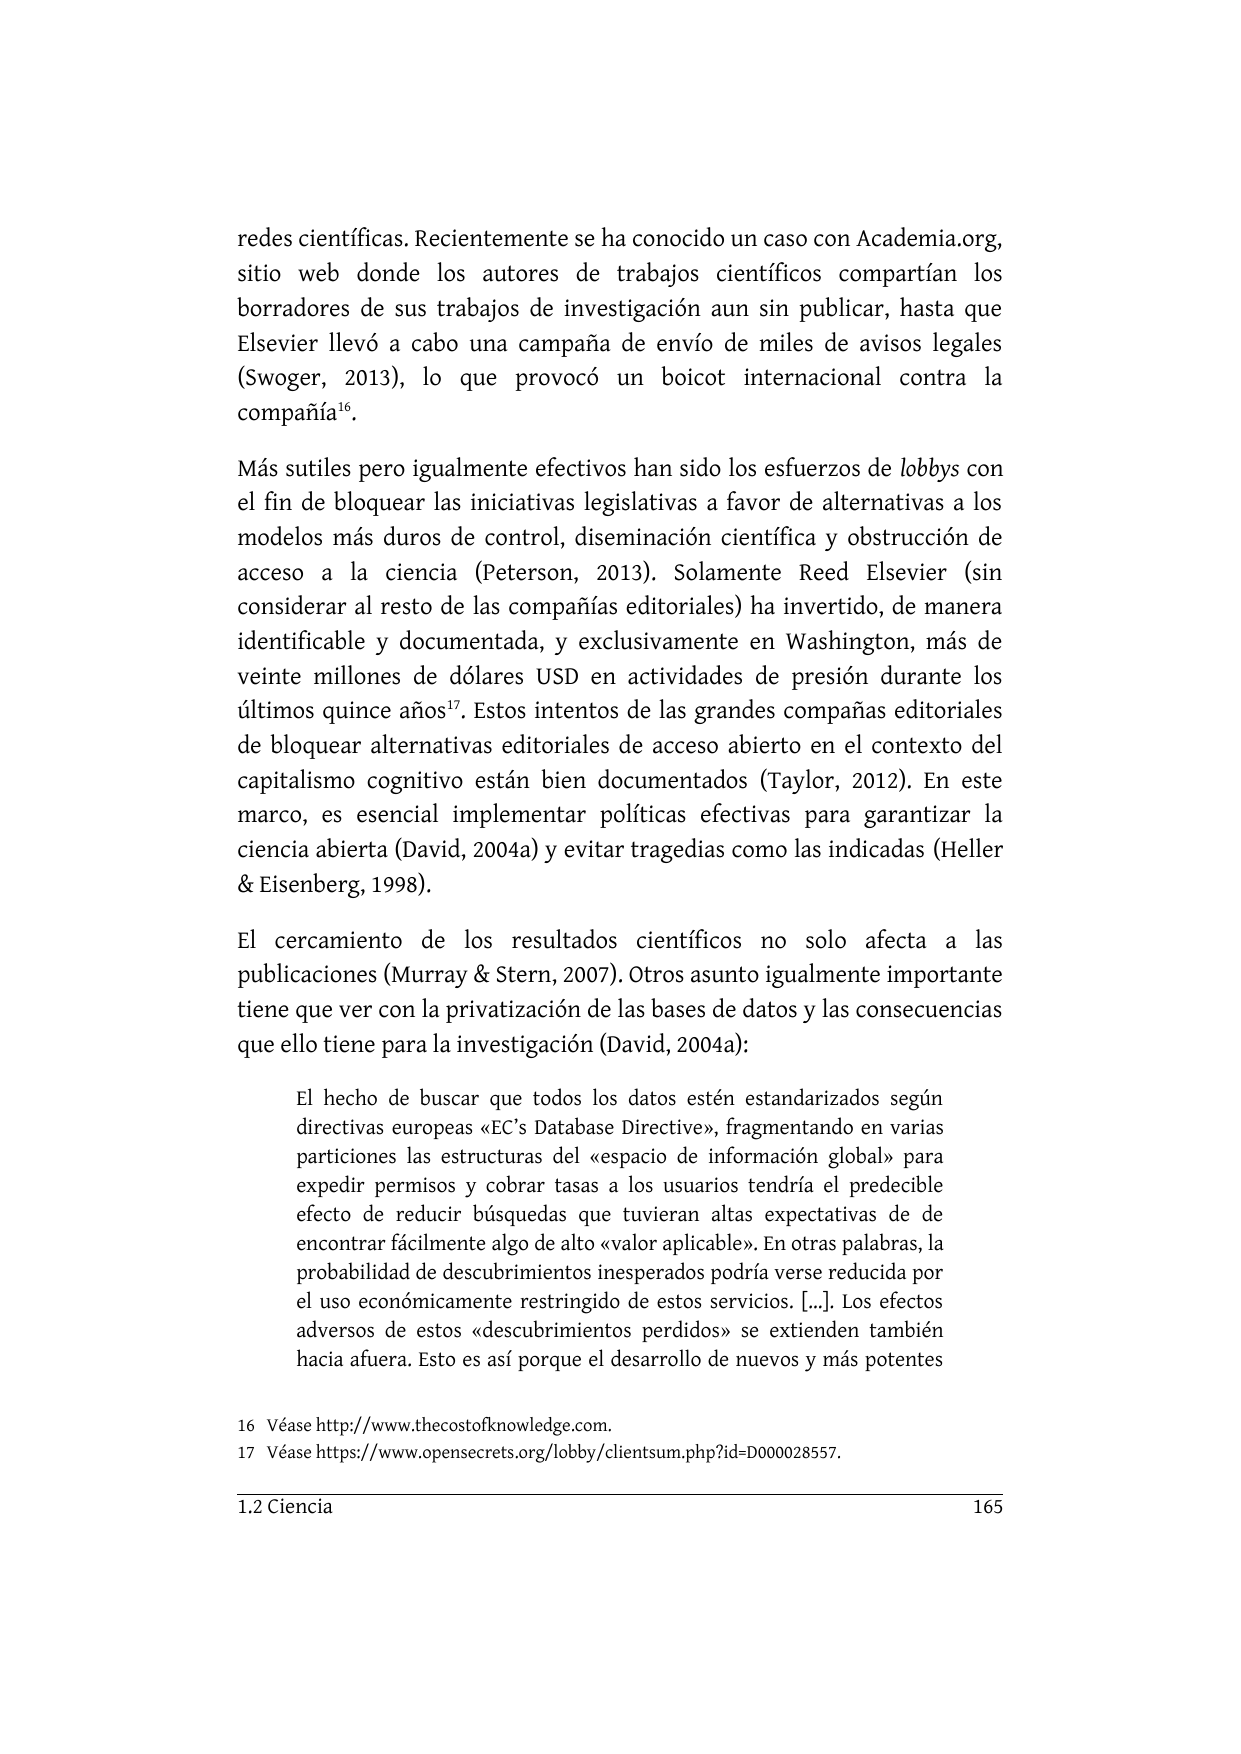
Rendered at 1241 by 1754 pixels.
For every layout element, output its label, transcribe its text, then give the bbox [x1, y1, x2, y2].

text redes científicas. Recientemente se ha conocido un caso con Academia.org, sitio web donde los autores de trabajos científicos compartían los borradores de sus trabajos de investigación aun sin publicar, hasta que Elsevier llevó a cabo una campaña de envío de miles de avisos legales (Swoger, 2013), lo que provocó un boicot internacional contra la compañía. [237, 225, 1003, 427]
text El hecho de buscar que todos los datos estén estandarizados según directivas europeas «EC’s Database Directive», fragmentando en varias particiones las estructuras del «espacio de información global» para expedir permisos y cobrar tasas a los usuarios tendría el predecible efecto de reducir búsquedas que tuvieran altas expectativas de de encontrar fácilmente algo de alto «valor aplicable». En otras palabras, la probabilidad de descubrimientos inesperados podría verse reducida por el uso económicamente restringido de estos servicios. […]. Los efectos adversos de estos «descubrimientos perdidos» se extienden también hacia afuera. Esto es así porque el desarrollo de nuevos y más potentes [296, 1086, 944, 1373]
text Más sutiles pero igualmente efectivos han sido los esfuerzos de lobbys con el fin de bloquear las iniciativas legislativas a favor de alternativas a los modelos más duros de control, diseminación científica y obstrucción de acceso a la ciencia (Peterson, 2013). Solamente Reed Elsevier (sin considerar al resto de las compañías editoriales) ha invertido, de manera identificable y documentada, y exclusivamente en Washington, más de veinte millones de dólares USD en actividades de presión durante los últimos quince años. Estos intentos de las grandes compañas editoriales de bloquear alternativas editoriales de acceso abierto en el contexto del capitalismo cognitivo están bien documentados (Taylor, 2012). En este marco, es esencial implementar políticas efectivas para garantizar la ciencia abierta (David, 2004a) y evitar tragedias como las indicadas (Heller & Eisenberg, 1998). [237, 454, 1003, 899]
text El cercamiento de los resultados científicos no solo afecta a las publicaciones (Murray & Stern, 2007). Otros asunto igualmente importante tiene que ver con la privatización de las bases de datos y las consecuencias que ello tiene para la investigación (David, 2004a): [237, 926, 1003, 1059]
text Véase http://www.thecostofknowledge.com. [237, 1414, 1003, 1436]
text Véase https://www.opensecrets.org/lobby/clientsum.php?id=D000028557. [237, 1442, 1003, 1464]
